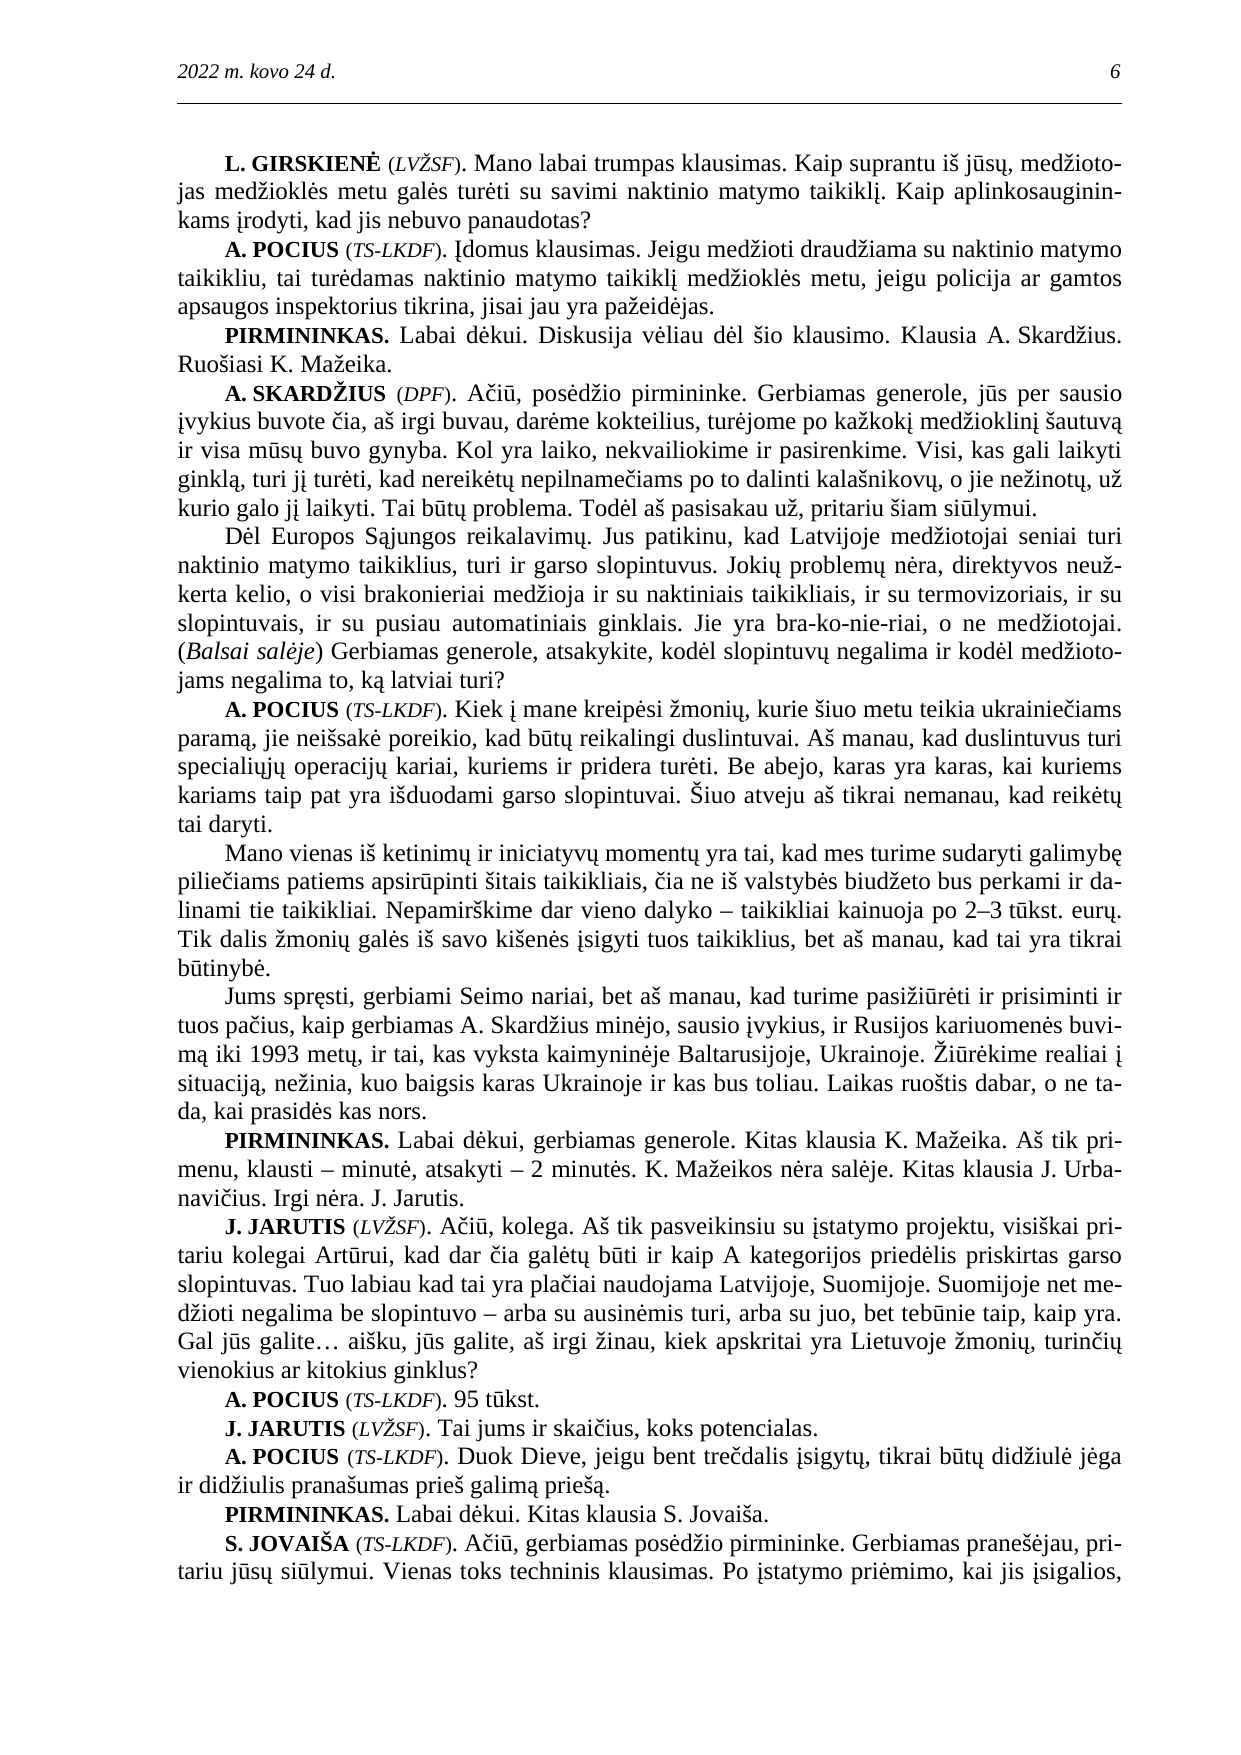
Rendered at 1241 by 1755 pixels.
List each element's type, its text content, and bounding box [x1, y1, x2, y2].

text L. GIRSKIENĖ (LVŽSF). Ma­no la­bai trum­pas klau­si­mas. Kaip su­pran­tu iš jū­sų, me­džio­to­jas me­džiok­lės me­tu ga­lės tu­rė­ti su sa­vi­mi nak­ti­nio ma­ty­mo tai­kik­lį. Kaip ap­lin­ko­sau­gi­nin­kams įro­dy­ti, kad jis ne­bu­vo pa­nau­do­tas? [177, 148, 1122, 234]
text A. POCIUS (TS-LKDF). Duok Die­ve, jei­gu bent treč­da­lis įsi­gy­tų, tik­rai bū­tų di­džiu­lė jė­ga ir di­džiu­lis pra­na­šu­mas prieš ga­li­mą prie­šą. [177, 1441, 1122, 1499]
text PIRMININKAS. La­bai dė­kui. Dis­ku­si­ja vė­liau dėl šio klau­si­mo. Klau­sia A. Skar­džius. Ruo­šia­si K. Ma­žei­ka. [177, 320, 1122, 378]
text Ma­no vie­nas iš ke­ti­ni­mų ir ini­cia­ty­vų mo­men­tų yra tai, kad mes tu­ri­me su­da­ry­ti ga­li­my­bę pi­lie­čiams pa­tiems ap­si­rū­pin­ti ši­tais tai­kik­liais, čia ne iš vals­ty­bės biu­dže­to bus per­ka­mi ir da­li­na­mi tie tai­kik­liai. Ne­pa­mirš­ki­me dar vie­no da­ly­ko – tai­kik­liai kai­nuo­ja po 2–3 tūkst. eu­rų. Tik da­lis žmo­nių ga­lės iš sa­vo ki­še­nės įsi­gy­ti tuos tai­kik­lius, bet aš ma­nau, kad tai yra tik­rai bū­ti­ny­bė. [177, 838, 1122, 981]
text A. POCIUS (TS-LKDF). Įdo­mus klau­si­mas. Jei­gu me­džio­ti drau­džia­ma su nak­ti­nio ma­ty­mo tai­kikliu, tai tu­rė­da­mas nak­ti­nio ma­ty­mo tai­kik­lį me­džiok­lės me­tu, jei­gu po­li­ci­ja ar gam­tos ap­sau­gos ins­pek­to­rius tik­ri­na, ji­sai jau yra pa­žei­dė­jas. [177, 234, 1122, 320]
text A. POCIUS (TS-LKDF). Kiek į ma­ne krei­pė­si žmo­nių, ku­rie šiuo me­tu tei­kia uk­rai­nie­čiams pa­ra­mą, jie ne­iš­sa­kė po­rei­kio, kad bū­tų rei­ka­lin­gi dus­lin­tu­vai. Aš ma­nau, kad dus­lin­tu­vus tu­ri spe­cia­lių­jų ope­ra­ci­jų ka­riai, ku­riems ir pri­de­ra tu­rė­ti. Be abe­jo, ka­ras yra ka­ras, kai ku­riems ka­riams taip pat yra iš­duo­da­mi gar­so slo­pin­tu­vai. Šiuo at­ve­ju aš tik­rai ne­ma­nau, kad rei­kė­tų tai da­ry­ti. [177, 694, 1122, 838]
text Dėl Eu­ro­pos Są­jun­gos rei­ka­la­vi­mų. Jus pa­ti­ki­nu, kad Lat­vi­jo­je me­džio­to­jai se­niai tu­ri nak­ti­nio ma­ty­mo tai­kik­lius, tu­ri ir gar­so slo­pin­tu­vus. Jo­kių pro­ble­mų nė­ra, di­rek­ty­vos ne­už­ker­ta ke­lio, o visi bra­ko­nie­riai me­džio­ja ir su nak­ti­niais tai­kik­liais, ir su ter­mo­vi­zo­riais, ir su slo­pin­tu­vais, ir su pu­siau au­to­ma­ti­niais gin­klais. Jie yra bra-ko-nie-riai, o ne me­džio­to­jai. (Bal­sai sa­lė­je) Ger­bia­mas ge­ne­ro­le, at­sa­ky­ki­te, ko­dėl slo­pin­tu­vų ne­ga­li­ma ir ko­dėl me­džio­to­jams ne­ga­li­ma to, ką lat­viai tu­ri? [177, 521, 1122, 694]
text S. JOVAIŠA (TS-LKDF). Ačiū, ger­bia­mas po­sė­džio pir­mi­nin­ke. Ger­bia­mas pra­ne­šė­jau, pri­ta­riu jū­sų siū­ly­mui. Vie­nas toks tech­ni­nis klau­si­mas. Po įsta­ty­mo pri­ėmi­mo, kai jis įsi­ga­lios, [177, 1528, 1122, 1585]
text PIRMININKAS. La­bai dė­kui, ger­bia­mas ge­ne­ro­le. Ki­tas klau­sia K. Ma­žei­ka. Aš tik pri­me­nu, klaus­ti – mi­nu­tė, at­sa­ky­ti – 2 mi­nu­tės. K. Ma­žei­kos nė­ra sa­lė­je. Ki­tas klau­sia J. Ur­ba­na­vi­čius. Ir­gi nė­ra. J. Ja­ru­tis. [177, 1125, 1122, 1211]
text A. SKARDŽIUS (DPF). Ačiū, po­sė­džio pir­mi­nin­ke. Ger­bia­mas ge­ne­ro­le, jūs per sau­sio įvy­kius bu­vo­te čia, aš ir­gi bu­vau, da­rė­me kok­tei­lius, tu­rė­jo­me po kaž­ko­kį me­džiok­li­nį šau­tu­vą ir vi­sa mū­sų bu­vo gy­ny­ba. Kol yra lai­ko, ne­kvai­lio­ki­me ir pa­si­ren­ki­me. Vi­si, kas ga­li lai­ky­ti gin­klą, tu­ri jį tu­rė­ti, kad ne­rei­kė­tų ne­pil­na­me­čiams po to da­lin­ti ka­laš­ni­ko­vų, o jie ne­ži­no­tų, už ku­rio ga­lo jį lai­ky­ti. Tai bū­tų pro­ble­ma. To­dėl aš pa­si­sa­kau už, pri­ta­riu šiam siū­ly­mui. [177, 378, 1122, 521]
text J. JARUTIS (LVŽSF). Ačiū, ko­le­ga. Aš tik pa­svei­kin­siu su įsta­ty­mo pro­jek­tu, vi­siš­kai pri­ta­riu ko­le­gai Ar­tū­rui, kad dar čia ga­lė­tų bū­ti ir kaip A ka­te­go­ri­jos prie­dė­lis pri­skir­tas gar­so slo­pin­tu­vas. Tuo la­biau kad tai yra pla­čiai nau­do­ja­ma Lat­vi­jo­je, Suo­mi­jo­je. Suo­mi­jo­je net me­džio­ti ne­ga­li­ma be slo­pin­tu­vo – ar­ba su au­si­nė­mis tu­ri, ar­ba su juo, bet te­bū­nie taip, kaip yra. Gal jūs ga­li­te… aiš­ku, jūs ga­li­te, aš ir­gi ži­nau, kiek ap­skri­tai yra Lie­tu­vo­je žmo­nių, tu­rin­čių vie­no­kius ar ki­to­kius gin­klus? [177, 1211, 1122, 1384]
text Jums spręs­ti, ger­bia­mi Sei­mo na­riai, bet aš ma­nau, kad tu­ri­me pa­si­žiū­rė­ti ir pri­si­min­ti ir tuos pa­čius, kaip ger­bia­mas A. Skar­džius mi­nė­jo, sau­sio įvy­kius, ir Ru­si­jos ka­riuo­me­nės bu­vi­mą iki 1993 me­tų, ir tai, kas vyks­ta kai­my­ni­nė­je Bal­ta­ru­si­jo­je, Uk­rai­no­je. Žiū­rė­ki­me re­a­liai į si­tu­a­ci­ją, ne­ži­nia, kuo baig­sis ka­ras Uk­rai­no­je ir kas bus to­liau. Lai­kas ruoš­tis da­bar, o ne ta­da, kai pra­si­dės kas nors. [177, 981, 1122, 1125]
text J. JARUTIS (LVŽSF). Tai jums ir skai­čius, koks po­ten­cia­las. [177, 1413, 1122, 1441]
text A. POCIUS (TS-LKDF). 95 tūkst. [177, 1384, 1122, 1413]
text PIRMININKAS. La­bai dė­kui. Ki­tas klau­sia S. Jo­vai­ša. [177, 1499, 1122, 1528]
